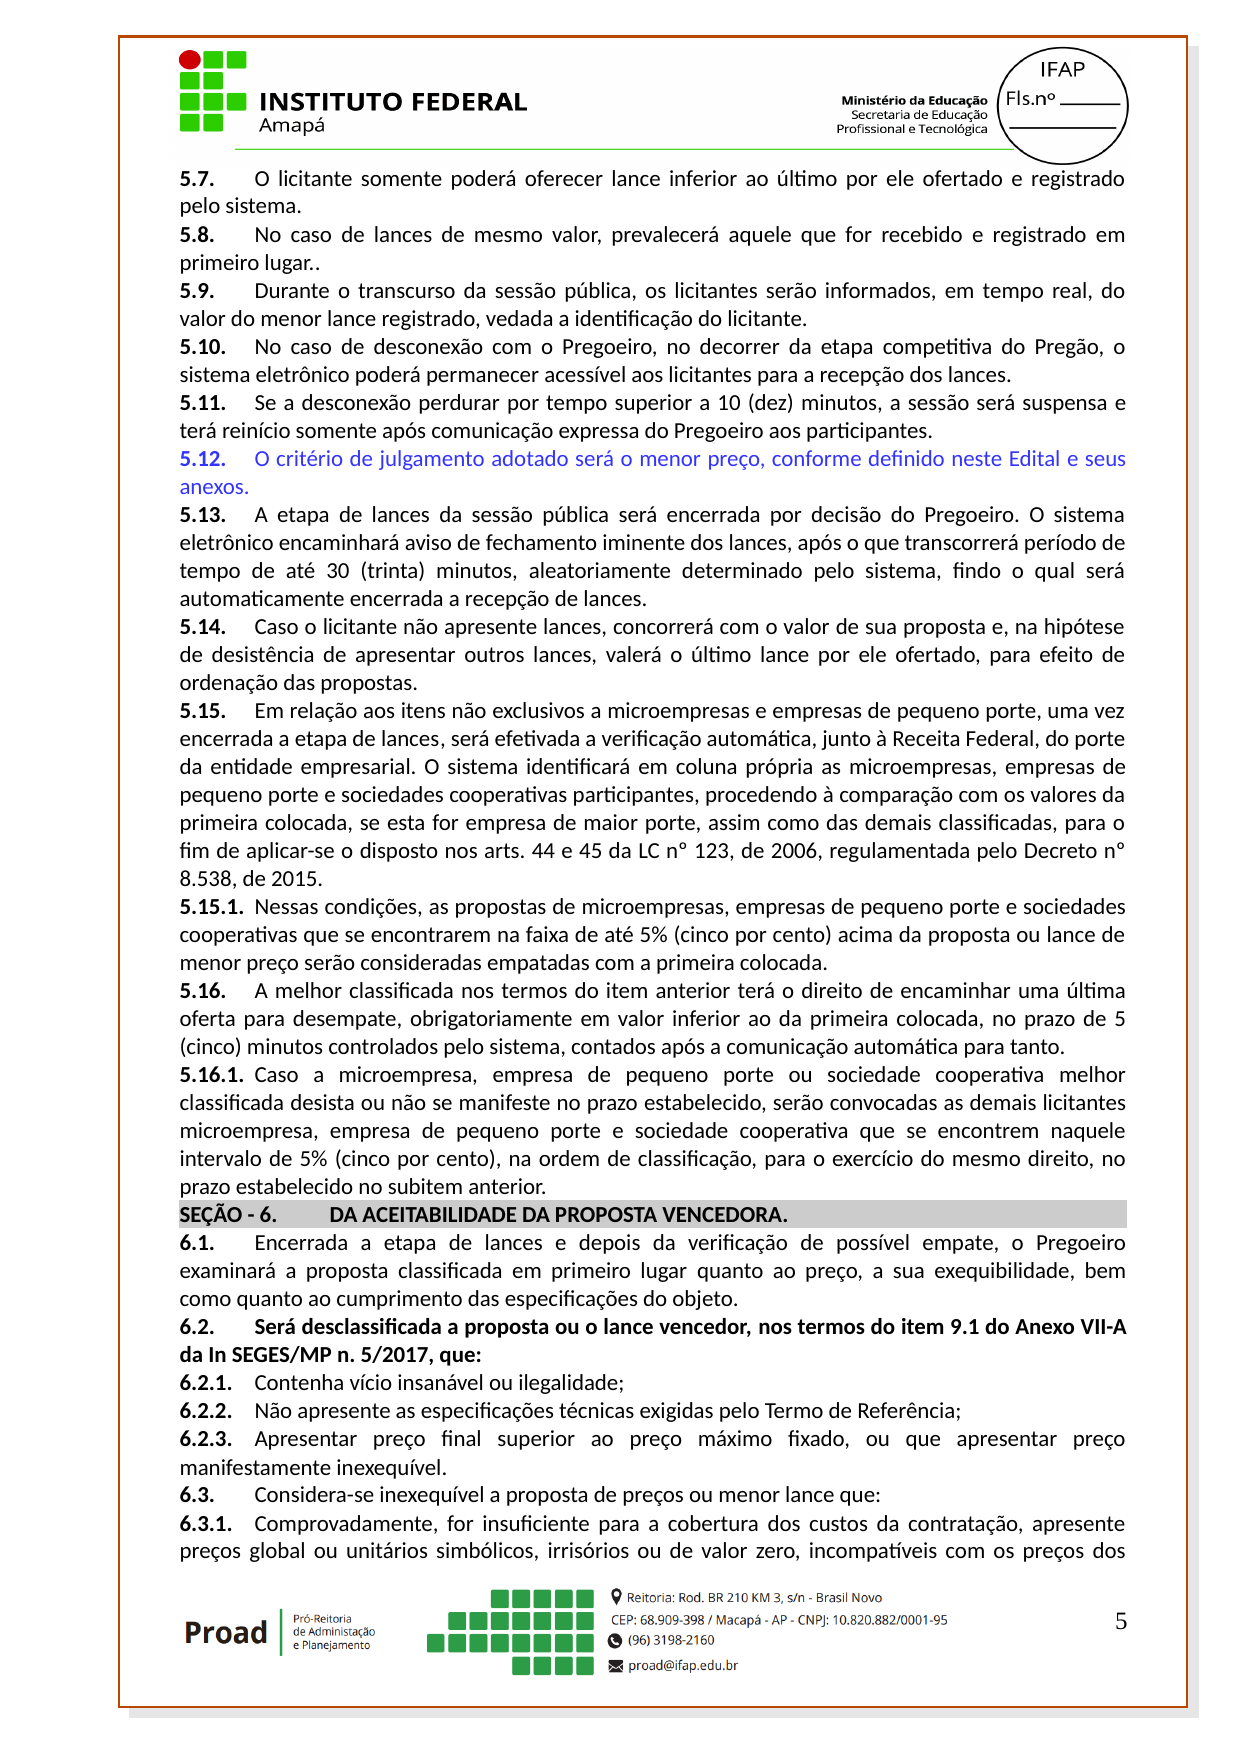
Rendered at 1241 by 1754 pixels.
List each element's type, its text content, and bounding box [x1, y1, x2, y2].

list Comprovadamente, for insuficiente para a cobertura dos custos da contratação, apresente preços global ou unitários simbólicos, irrisórios ou de valor zero, incompatíveis com os preços dos [179, 1509, 1127, 1565]
picture [169, 45, 1131, 167]
list Caso o licitante não apresente lances, concorrerá com o valor de sua proposta e, na hipótese de desistência de apresentar outros lances, valerá o último lance por ele ofertado, para efeito de ordenação das propostas. [179, 612, 1127, 696]
list Em relação aos itens não exclusivos a microempresas e empresas de pequeno porte, uma vez encerrada a etapa de lances, será efetivada a verificação automática, junto à Receita Federal, do porte da entidade empresarial. O sistema identificará em coluna própria as microempresas, empresas de pequeno porte e sociedades cooperativas participantes, procedendo à comparação com os valores da primeira colocada, se esta for empresa de maior porte, assim como das demais classificadas, para o fim de aplicar-se o disposto nos arts. 44 e 45 da LC nº 123, de 2006, regulamentada pelo Decreto nº 8.538, de 2015. [179, 696, 1127, 892]
list O critério de julgamento adotado será o menor preço, conforme definido neste Edital e seus anexos. [179, 444, 1127, 500]
list O licitante somente poderá oferecer lance inferior ao último por ele ofertado e registrado pelo sistema. [179, 167, 1127, 220]
list Apresentar preço final superior ao preço máximo fixado, ou que apresentar preço manifestamente inexequível. [179, 1424, 1127, 1481]
list No caso de desconexão com o Pregoeiro, no decorrer da etapa competitiva do Pregão, o sistema eletrônico poderá permanecer acessível aos licitantes para a recepção dos lances. [179, 332, 1127, 388]
list DA ACEITABILIDADE DA PROPOSTA VENCEDORA. [179, 1200, 1127, 1228]
list Contenha vício insanável ou ilegalidade; [179, 1368, 1127, 1397]
list A etapa de lances da sessão pública será encerrada por decisão do Pregoeiro. O sistema eletrônico encaminhará aviso de fechamento iminente dos lances, após o que transcorrerá período de tempo de até 30 (trinta) minutos, aleatoriamente determinado pelo sistema, findo o qual será automaticamente encerrada a recepção de lances. [179, 500, 1127, 612]
list Nessas condições, as propostas de microempresas, empresas de pequeno porte e sociedades cooperativas que se encontrarem na faixa de até 5% (cinco por cento) acima da proposta ou lance de menor preço serão consideradas empatadas com a primeira colocada. [179, 892, 1127, 976]
list Se a desconexão perdurar por tempo superior a 10 (dez) minutos, a sessão será suspensa e terá reinício somente após comunicação expressa do Pregoeiro aos participantes. [179, 388, 1127, 444]
list A melhor classificada nos termos do item anterior terá o direito de encaminhar uma última oferta para desempate, obrigatoriamente em valor inferior ao da primeira colocada, no prazo de 5 (cinco) minutos controlados pelo sistema, contados após a comunicação automática para tanto. [179, 976, 1127, 1060]
list Não apresente as especificações técnicas exigidas pelo Termo de Referência; [179, 1397, 1127, 1424]
list Considera-se inexequível a proposta de preços ou menor lance que: [179, 1481, 1127, 1509]
list No caso de lances de mesmo valor, prevalecerá aquele que for recebido e registrado em primeiro lugar.. [179, 220, 1127, 276]
list Caso a microempresa, empresa de pequeno porte ou sociedade cooperativa melhor classificada desista ou não se manifeste no prazo estabelecido, serão convocadas as demais licitantes microempresa, empresa de pequeno porte e sociedade cooperativa que se encontrem naquele intervalo de 5% (cinco por cento), na ordem de classificação, para o exercício do mesmo direito, no prazo estabelecido no subitem anterior. [179, 1060, 1127, 1200]
list Encerrada a etapa de lances e depois da verificação de possível empate, o Pregoeiro examinará a proposta classificada em primeiro lugar quanto ao preço, a sua exequibilidade, bem como quanto ao cumprimento das especificações do objeto. [179, 1228, 1127, 1312]
list Durante o transcurso da sessão pública, os licitantes serão informados, em tempo real, do valor do menor lance registrado, vedada a identificação do licitante. [179, 276, 1127, 332]
picture [181, 1579, 1059, 1681]
list Será desclassificada a proposta ou o lance vencedor, nos termos do item 9.1 do Anexo VII-A da In SEGES/MP n. 5/2017, que: [179, 1312, 1127, 1368]
